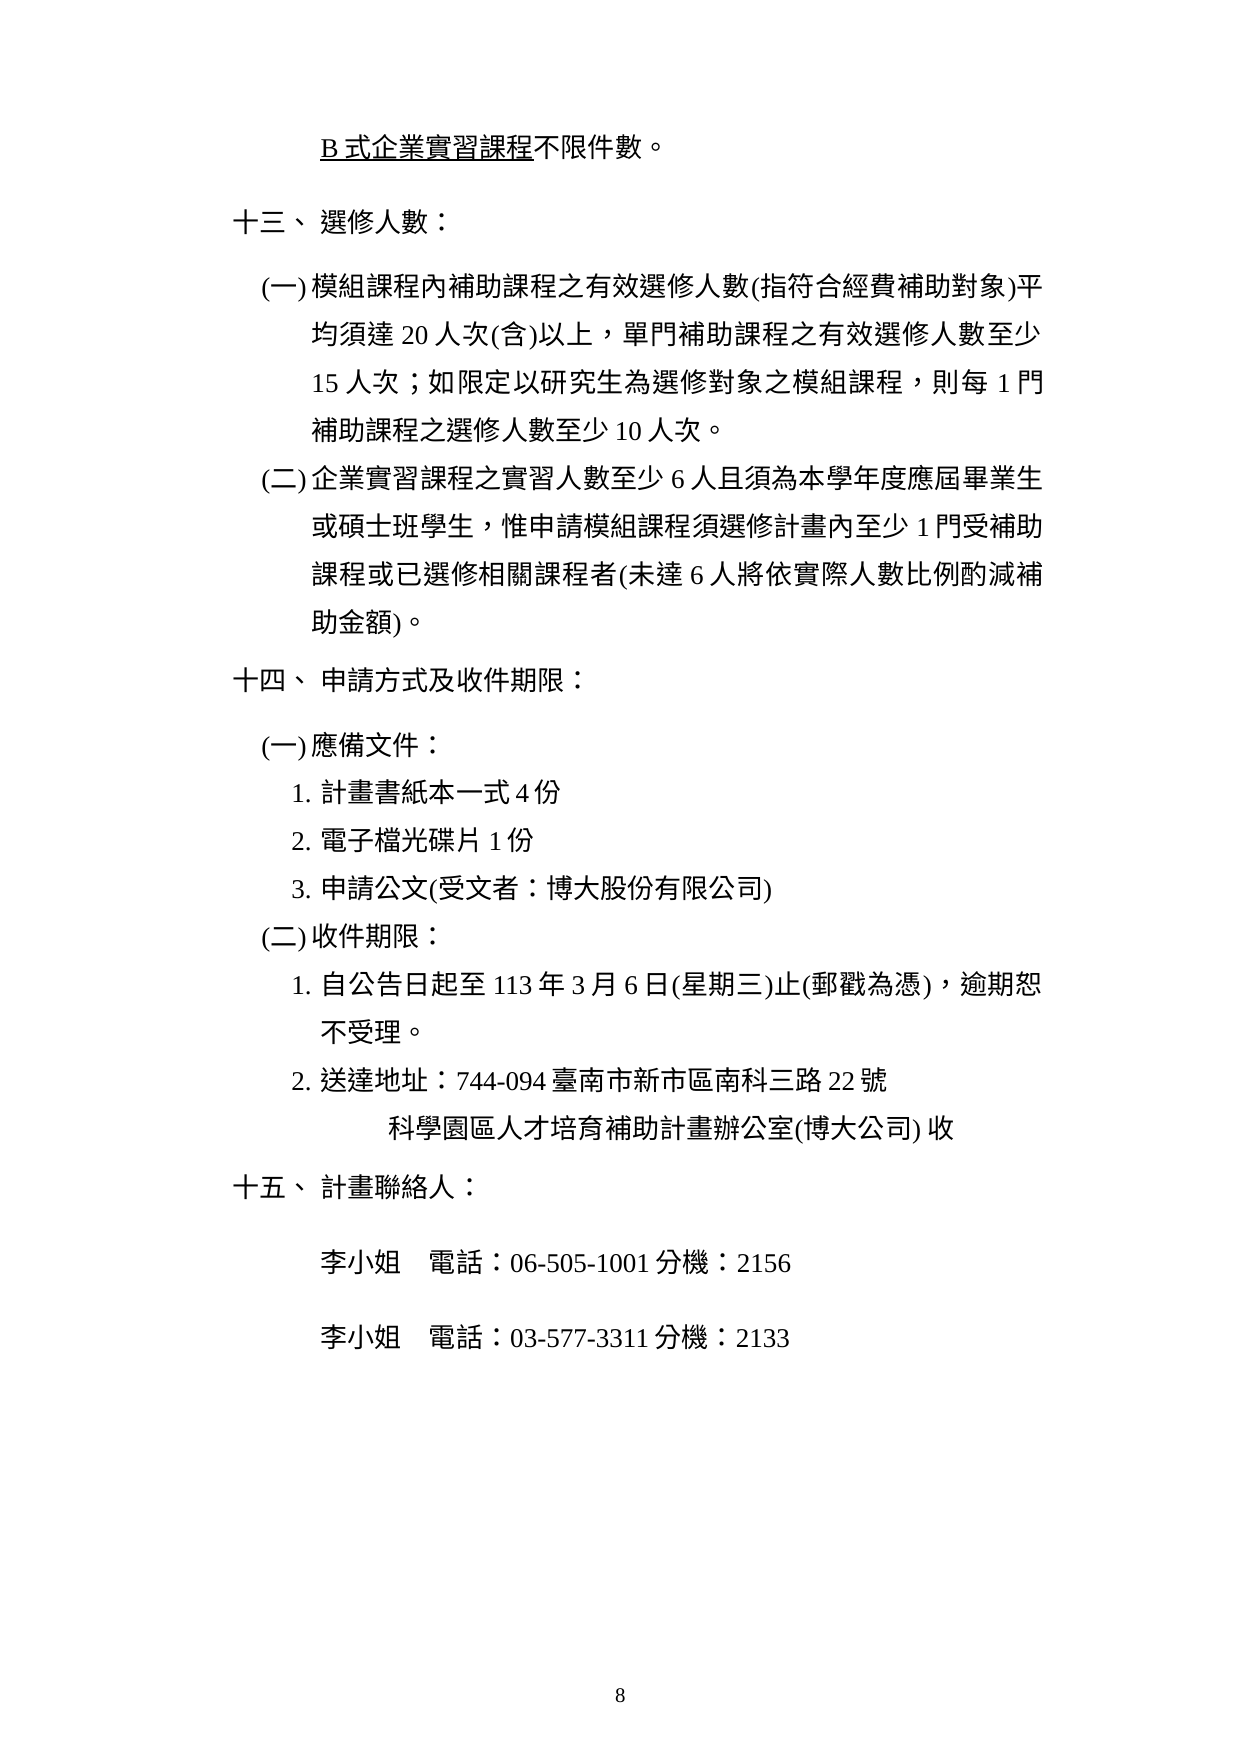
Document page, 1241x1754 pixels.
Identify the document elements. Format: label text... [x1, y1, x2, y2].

list 應備文件： [261, 717, 1058, 764]
text 科學園區人才培育補助計畫辦公室(博大公司) 收 [320, 1100, 1132, 1148]
list 每校申請件數以A式模組課程(含課程及企業實習) 3件為上限、B式企業實習課程不限件數。 [232, 108, 1053, 183]
text 李小姐 電話：03-577-3311分機：2133 [320, 1298, 1058, 1373]
list 企業實習課程之實習人數至少6人且須為本學年度應屆畢業生或碩士班學生，惟申請模組課程須選修計畫內至少1門受補助課程或已選修相關課程者(未達6人將依實際人數比例酌減補助金額)。 [261, 450, 1044, 642]
list 送達地址：744-094臺南市新市區南科三路22號 [291, 1052, 977, 1100]
list 申請方式及收件期限： [232, 642, 1053, 717]
list 選修人數： [232, 183, 1053, 258]
list 模組課程內補助課程之有效選修人數(指符合經費補助對象)平均須達20人次(含)以上，單門補助課程之有效選修人數至少15人次；如限定以研究生為選修對象之模組課程，則每1門補助課程之選修人數至少10人次。 [261, 258, 1044, 450]
list 電子檔光碟片1份 [291, 812, 1058, 860]
list 申請公文(受文者：博大股份有限公司) [291, 860, 1058, 908]
list 計畫書紙本一式4份 [291, 764, 1058, 812]
list 計畫聯絡人： [232, 1148, 1053, 1223]
list 自公告日起至113年3月6日(星期三)止(郵戳為憑)，逾期恕不受理。 [291, 956, 1044, 1052]
list 收件期限： [261, 908, 1058, 956]
text 李小姐 電話：06-505-1001分機：2156 [320, 1223, 1058, 1298]
